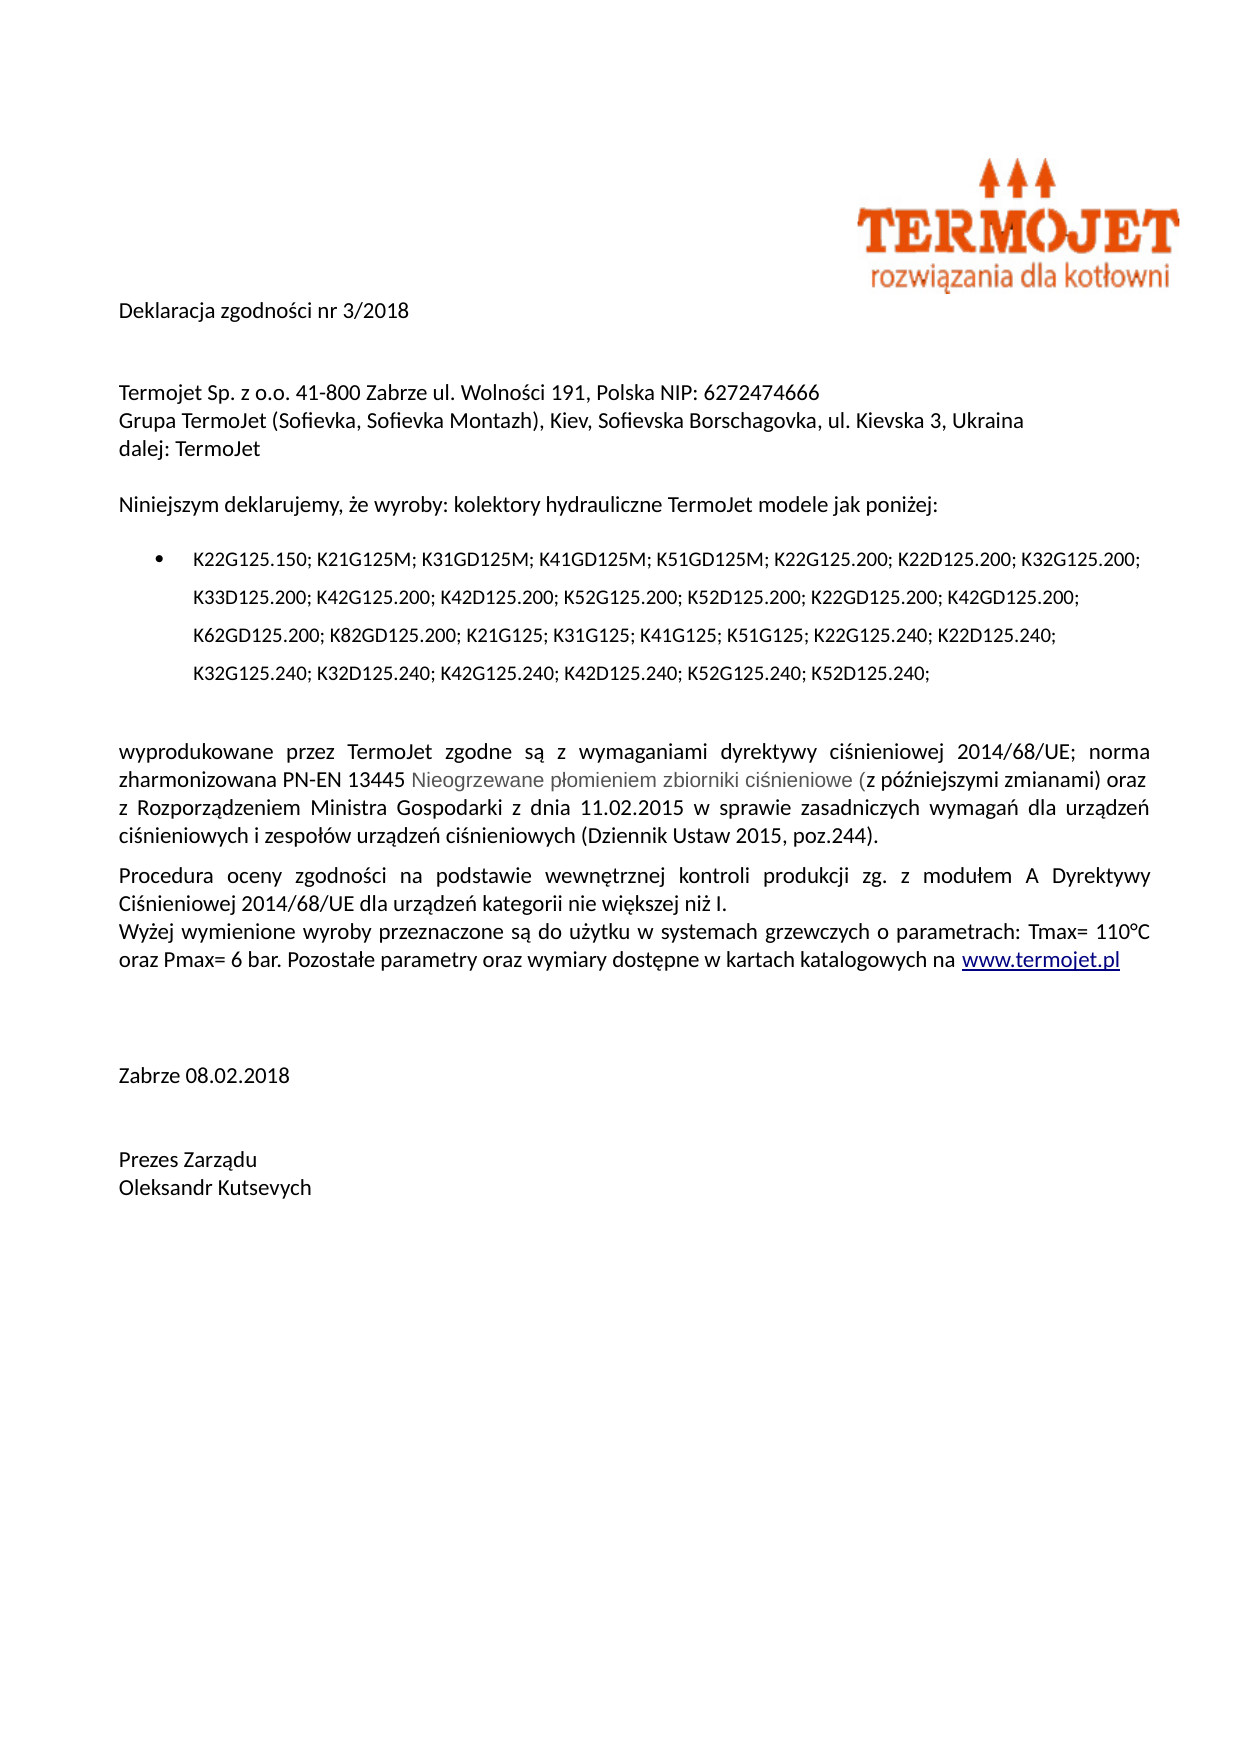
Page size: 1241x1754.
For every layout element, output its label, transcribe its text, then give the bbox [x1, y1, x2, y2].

text Zabrze 08.02.2018 [119, 1061, 1152, 1089]
text Grupa TermoJet (Sofievka, Sofievka Montazh), Kiev, Sofievska Borschagovka, ul. Kievska 3, Ukraina [119, 406, 1152, 434]
list K22G125.150; K21G125M; K31GD125M; K41GD125M; K51GD125M; K22G125.200; K22D125.200; K32G125.200; K33D125.200; K42G125.200; K42D125.200; K52G125.200; K52D125.200; K22GD125.200; K42GD125.200; K62GD125.200; K82GD125.200; K21G125; K31G125; K41G125; K51G125; K22G125.240; K22D125.240; K32G125.240; K32D125.240; K42G125.240; K42D125.240; K52G125.240; K52D125.240; [156, 546, 1152, 686]
text dalej: TermoJet [119, 434, 1152, 462]
text Niniejszym deklarujemy, że wyroby: kolektory hydrauliczne TermoJet modele jak poniżej: [119, 490, 1152, 518]
text wyprodukowane przez TermoJet zgodne są z wymaganiami dyrektywy ciśnieniowej 2014/68/UE; norma zharmonizowana PN-EN 13445 Nieogrzewane płomieniem zbiorniki ciśnieniowe (z późniejszymi zmianami) oraz z Rozporządzeniem Ministra Gospodarki z dnia 11.02.2015 w sprawie zasadniczych wymagań dla urządzeń ciśnieniowych i zespołów urządzeń ciśnieniowych (Dziennik Ustaw 2015, poz.244). [119, 737, 1152, 849]
text Oleksandr Kutsevych [119, 1173, 1152, 1201]
text Procedura oceny zgodności na podstawie wewnętrznej kontroli produkcji zg. z modułem A Dyrektywy Ciśnieniowej 2014/68/UE dla urządzeń kategorii nie większej niż I. [119, 861, 1152, 917]
text Deklaracja zgodności nr 3/2018 [119, 296, 1152, 324]
text Prezes Zarządu [119, 1145, 1152, 1173]
text Wyżej wymienione wyroby przeznaczone są do użytku w systemach grzewczych o parametrach: Tmax= 110°C oraz Pmax= 6 bar. Pozostałe parametry oraz wymiary dostępne w kartach katalogowych na www.termojet.pl [119, 917, 1152, 973]
text Termojet Sp. z o.o. 41-800 Zabrze ul. Wolności 191, Polska NIP: 6272474666 [119, 378, 1152, 406]
